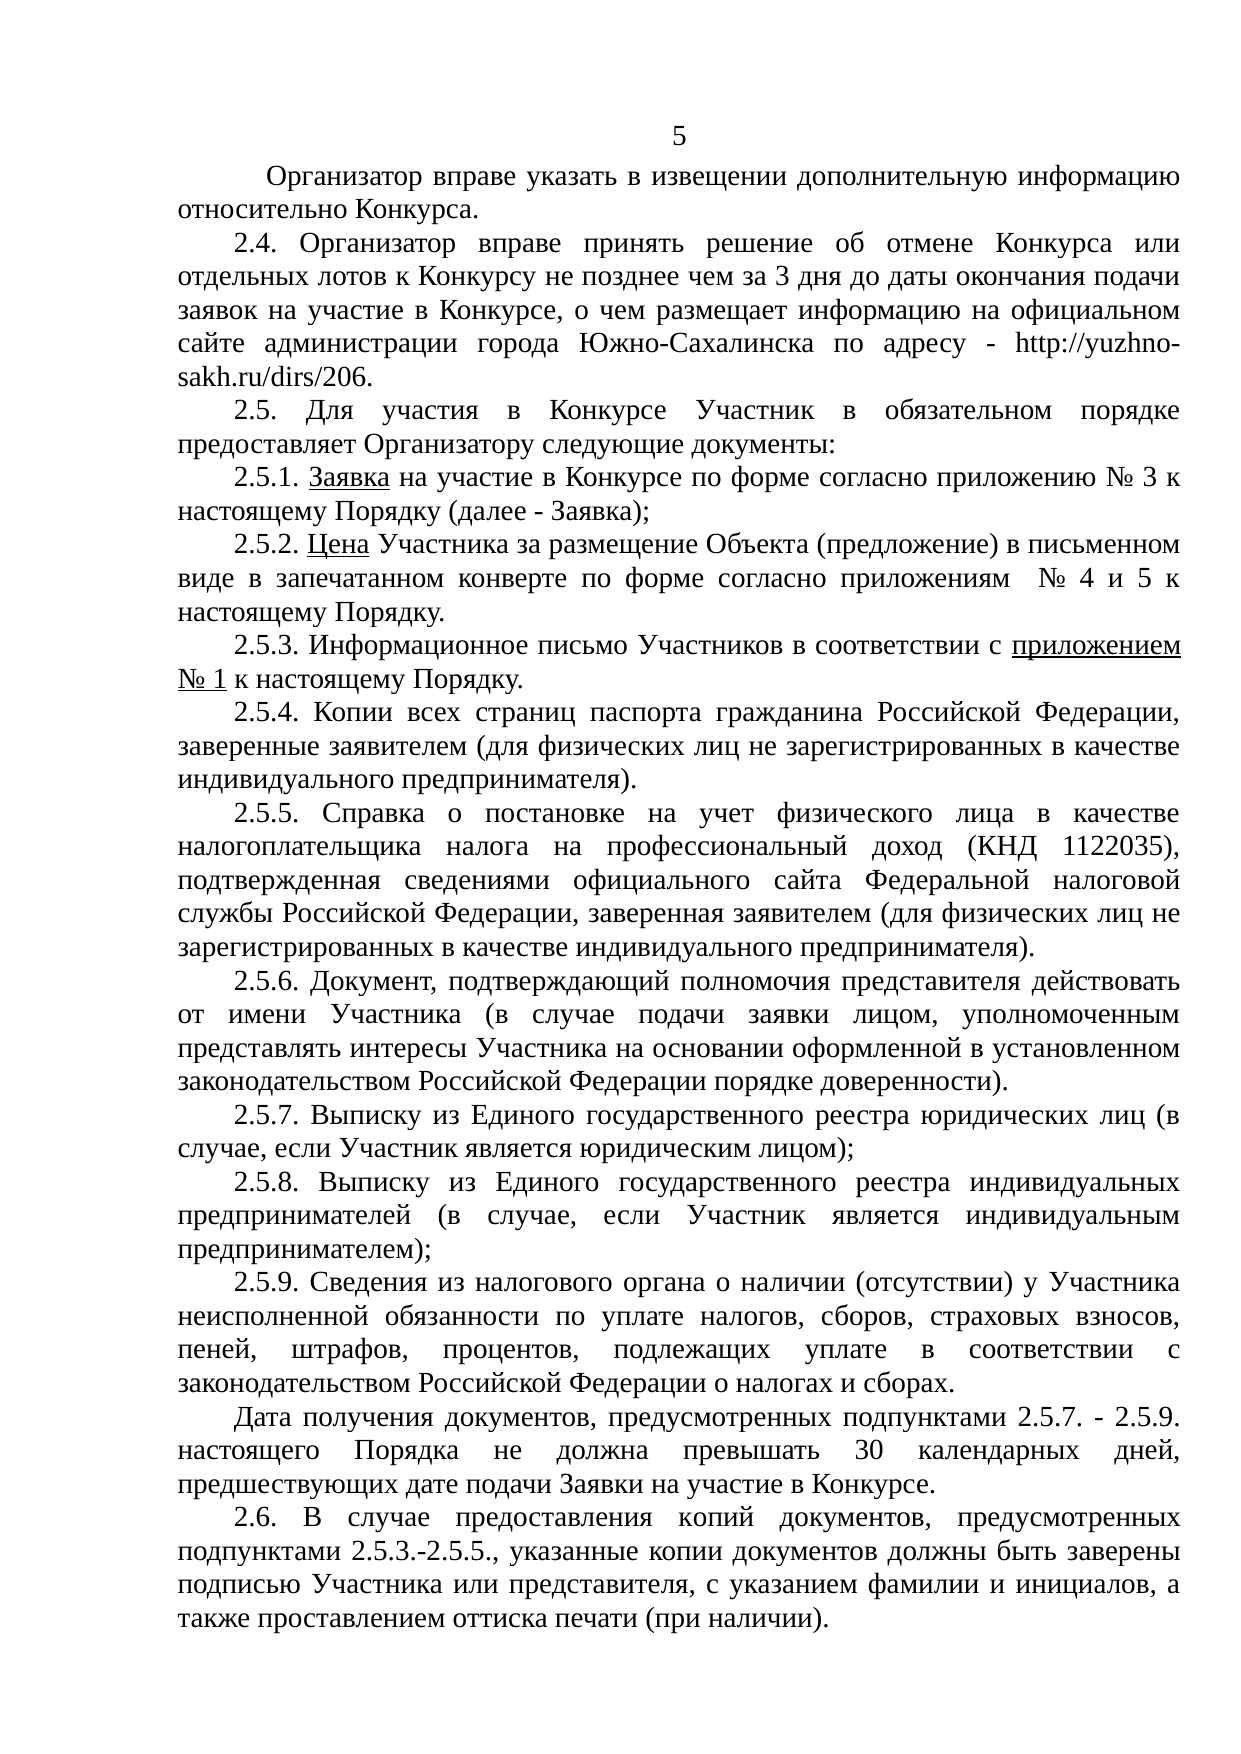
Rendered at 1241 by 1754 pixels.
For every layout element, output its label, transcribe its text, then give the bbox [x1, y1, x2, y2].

text 2.5.4. Копии всех страниц паспорта гражданина Российской Федерации, заверенные заявителем (для физических лиц не зарегистрированных в качестве индивидуального предпринимателя). [177, 694, 1181, 795]
text 2.5.7. Выписку из Единого государственного реестра юридических лиц (в случае, если Участник является юридическим лицом); [177, 1097, 1181, 1164]
text 2.5.2. Цена Участника за размещение Объекта (предложение) в письменном виде в запечатанном конверте по форме согласно приложениям № 4 и 5 к настоящему Порядку. [177, 527, 1181, 627]
text 2.4. Организатор вправе принять решение об отмене Конкурса или отдельных лотов к Конкурсу не позднее чем за 3 дня до даты окончания подачи заявок на участие в Конкурсе, о чем размещает информацию на официальном сайте администрации города Южно-Сахалинска по адресу - http://yuzhno-sakh.ru/dirs/206. [177, 225, 1181, 392]
text 2.5.6. Документ, подтверждающий полномочия представителя действовать от имени Участника (в случае подачи заявки лицом, уполномоченным представлять интересы Участника на основании оформленной в установленном законодательством Российской Федерации порядке доверенности). [177, 963, 1181, 1097]
text Организатор вправе указать в извещении дополнительную информацию относительно Конкурса. [177, 158, 1181, 225]
text Дата получения документов, предусмотренных подпунктами 2.5.7. - 2.5.9. настоящего Порядка не должна превышать 30 календарных дней, предшествующих дате подачи Заявки на участие в Конкурсе. [177, 1399, 1181, 1499]
text 2.5. Для участия в Конкурсе Участник в обязательном порядке предоставляет Организатору следующие документы: [177, 392, 1181, 459]
text 2.5.1. Заявка на участие в Конкурсе по форме согласно приложению № 3 к настоящему Порядку (далее - Заявка); [177, 459, 1181, 527]
text 2.5.9. Сведения из налогового органа о наличии (отсутствии) у Участника неисполненной обязанности по уплате налогов, сборов, страховых взносов, пеней, штрафов, процентов, подлежащих уплате в соответствии с законодательством Российской Федерации о налогах и сборах. [177, 1264, 1181, 1399]
text 2.5.5. Справка о постановке на учет физического лица в качестве налогоплательщика налога на профессиональный доход (КНД 1122035), подтвержденная сведениями официального сайта Федеральной налоговой службы Российской Федерации, заверенная заявителем (для физических лиц не зарегистрированных в качестве индивидуального предпринимателя). [177, 795, 1181, 963]
text 2.5.8. Выписку из Единого государственного реестра индивидуальных предпринимателей (в случае, если Участник является индивидуальным предпринимателем); [177, 1164, 1181, 1264]
text 2.6. В случае предоставления копий документов, предусмотренных подпунктами 2.5.3.-2.5.5., указанные копии документов должны быть заверены подписью Участника или представителя, с указанием фамилии и инициалов, а также проставлением оттиска печати (при наличии). [177, 1499, 1181, 1633]
text 2.5.3. Информационное письмо Участников в соответствии с приложением № 1 к настоящему Порядку. [177, 627, 1181, 694]
